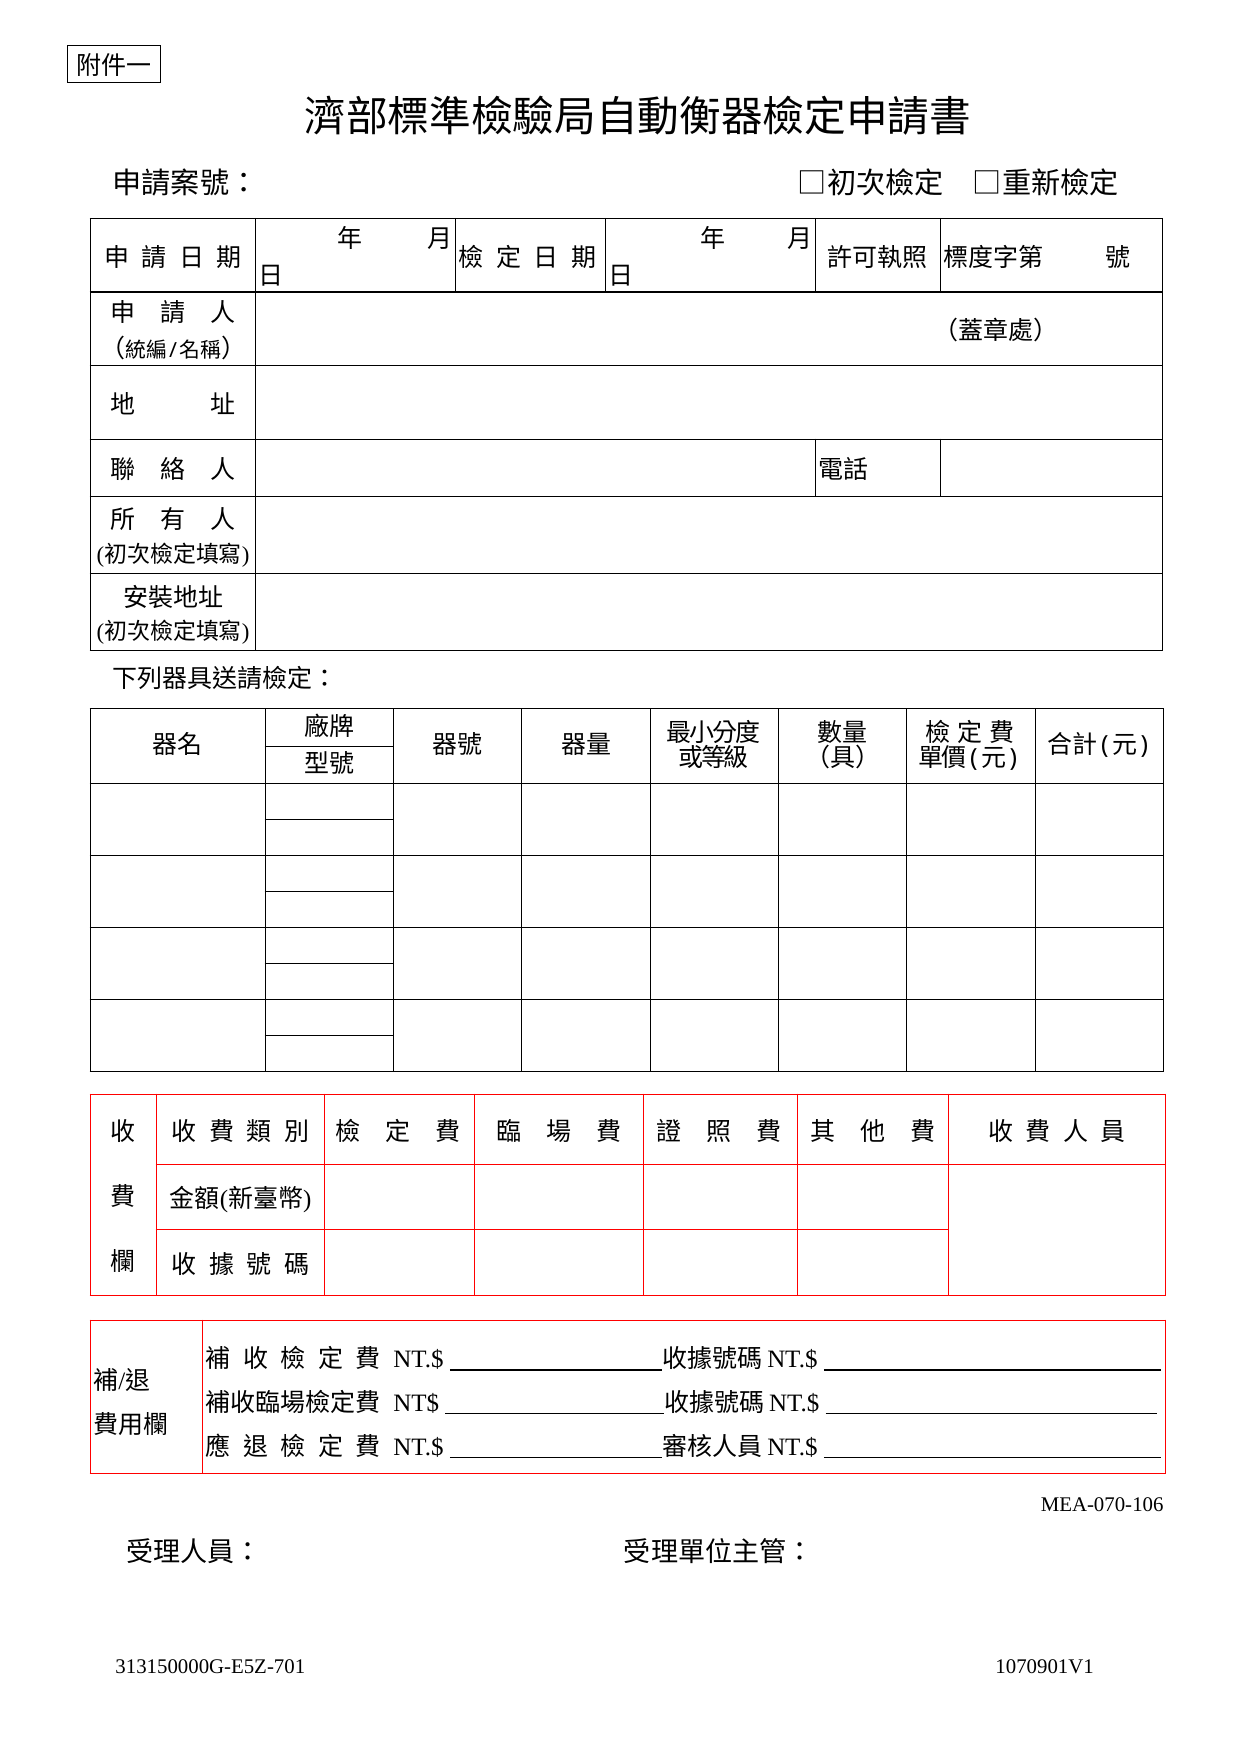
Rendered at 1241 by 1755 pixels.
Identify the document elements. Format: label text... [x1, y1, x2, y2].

table_cell [644, 1230, 797, 1294]
table_header 器名 [91, 709, 265, 783]
table_cell [91, 1000, 265, 1071]
table_cell [266, 928, 393, 963]
table_header 臨 場 費 [475, 1095, 643, 1164]
table_cell [266, 964, 393, 999]
table_cell [394, 1000, 521, 1071]
table_cell [651, 856, 778, 927]
table_cell 收 據 號 碼 [157, 1230, 324, 1294]
table_header 最小分度 或等級 [651, 709, 778, 783]
table_cell [266, 820, 393, 855]
table_cell [394, 856, 521, 927]
table_cell [256, 366, 1162, 438]
table_header 收 費 類 別 [157, 1095, 324, 1164]
table_cell [907, 856, 1035, 927]
table_cell [266, 784, 393, 819]
table_cell [522, 784, 650, 855]
table_cell [644, 1165, 797, 1229]
table_cell [266, 856, 393, 891]
table_cell [907, 1000, 1035, 1071]
table_cell [475, 1165, 643, 1229]
table_header 收 費 欄 [91, 1095, 156, 1294]
table_cell [325, 1165, 474, 1229]
table_header 合計(元) [1036, 709, 1163, 783]
table_cell [266, 1000, 393, 1035]
table_cell [907, 784, 1035, 855]
table_cell [256, 497, 1162, 573]
text 受理人員： 受理單位主管： [112, 1530, 1163, 1569]
table_cell [949, 1165, 1165, 1294]
table_cell [1036, 856, 1163, 927]
table_cell [325, 1230, 474, 1294]
table_cell [651, 784, 778, 855]
table_cell [91, 784, 265, 855]
table_cell 金額(新臺幣) [157, 1165, 324, 1229]
table_header 檢 定 日 期 [456, 219, 605, 291]
table_cell 聯 絡 人 [91, 440, 255, 496]
table_header 檢 定 費 單價(元) [907, 709, 1035, 783]
table_header 申 請 日 期 [91, 219, 255, 291]
table_cell [266, 892, 393, 927]
table_header 許可執照 [816, 219, 940, 291]
table_header 收 費 人 員 [949, 1095, 1165, 1164]
table_cell [779, 856, 906, 927]
table_cell [941, 440, 1162, 496]
table_cell [1036, 784, 1163, 855]
table_cell （蓋章處） [256, 293, 1162, 365]
text 申請案號： □初次檢定 □重新檢定 [112, 159, 1163, 202]
table_cell [522, 856, 650, 927]
table_cell [91, 928, 265, 999]
table_cell [907, 928, 1035, 999]
table_header 其 他 費 [798, 1095, 948, 1164]
table_cell [266, 1036, 393, 1071]
table_cell 地 址 [91, 366, 255, 438]
table_cell [651, 928, 778, 999]
table_cell [798, 1165, 948, 1229]
table_cell [522, 1000, 650, 1071]
table_cell [779, 928, 906, 999]
table_header 器量 [522, 709, 650, 783]
table_header 檢 定 費 [325, 1095, 474, 1164]
table_cell 電話 [816, 440, 940, 496]
table_cell [798, 1230, 948, 1294]
table_cell [1036, 1000, 1163, 1071]
table_header 數量（具） [779, 709, 906, 783]
table_cell [475, 1230, 643, 1294]
table_header 器號 [394, 709, 521, 783]
table_cell 安裝地址 (初次檢定填寫) [91, 574, 255, 650]
table_cell [779, 784, 906, 855]
table_cell [256, 574, 1162, 650]
table_cell [256, 440, 815, 496]
text MEA-070-106 [112, 1486, 1163, 1517]
table_header 標度字第 號 [941, 219, 1162, 291]
table_cell 型號 [266, 747, 393, 783]
table_cell [91, 856, 265, 927]
table_header 證 照 費 [644, 1095, 797, 1164]
text 濟部標準檢驗局自動衡器檢定申請書 [112, 83, 1163, 143]
table_header 補/退 費用欄 [91, 1321, 202, 1473]
table_cell [779, 1000, 906, 1071]
table_cell [394, 928, 521, 999]
table_header 年 月 日 [256, 219, 455, 291]
table_cell [1036, 928, 1163, 999]
table_cell 所 有 人 (初次檢定填寫) [91, 497, 255, 573]
table_header 補 收 檢 定 費 NT.$ 收據號碼NT.$ 補收臨場檢定費 NT$ 收據號碼NT.$ 應 退 檢 定 費 NT.$ 審核人員NT.$ [203, 1321, 1165, 1473]
table_cell 申 請 人 （統編/名稱） [91, 293, 255, 365]
table_cell [522, 928, 650, 999]
table_cell [651, 1000, 778, 1071]
table_header 年 月 日 [606, 219, 815, 291]
table_cell [394, 784, 521, 855]
table_header 廠牌 [266, 709, 393, 746]
text 下列器具送請檢定： [112, 667, 1163, 692]
